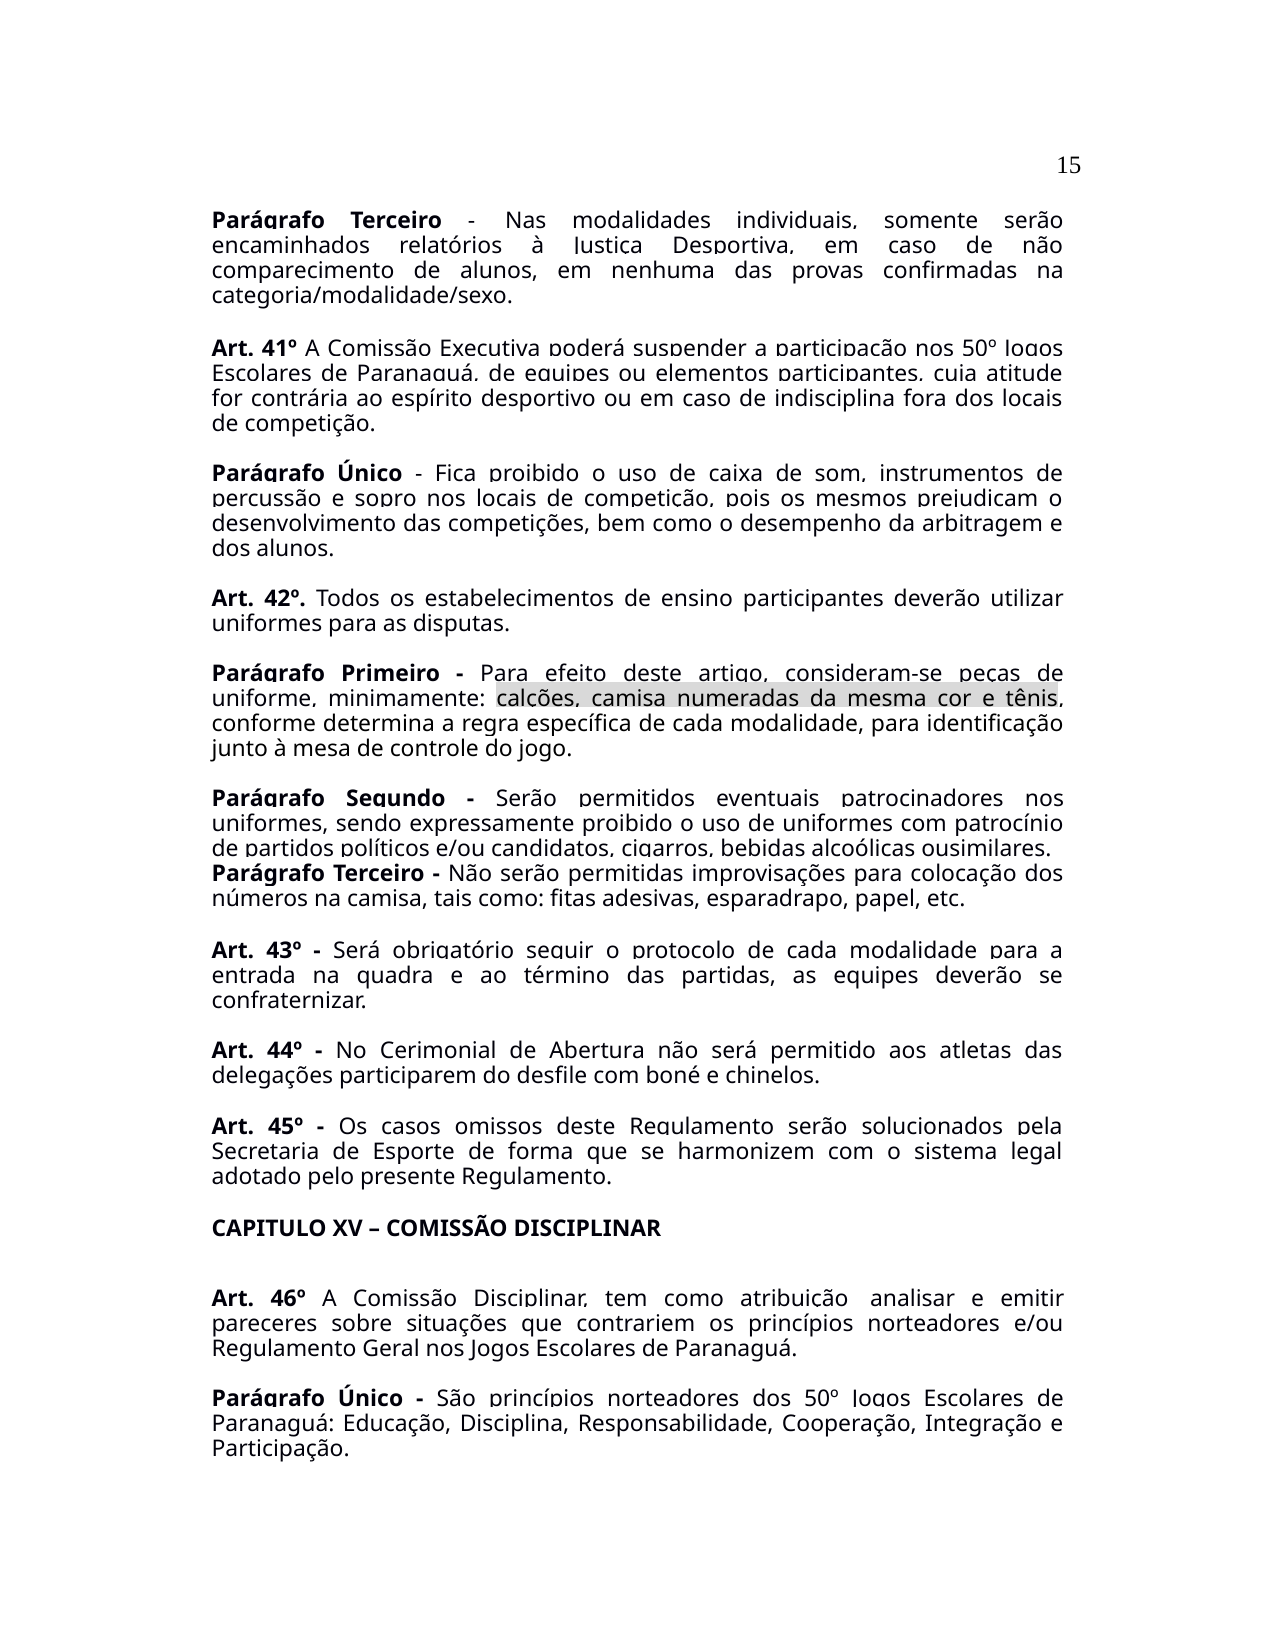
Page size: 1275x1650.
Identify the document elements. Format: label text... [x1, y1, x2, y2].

text Parágrafo Primeiro - Para efeito deste artigo, consideram-se peças de uniforme, minimamente: calções, camisa numeradas da mesma cor e tênis, conforme determina a regra específica de cada modalidade, para identificação junto à mesa de controle do jogo. [211, 661, 1064, 761]
text Art. 46º A Comissão Disciplinar, tem como atribuição analisar e emitir pareceres sobre situações que contrariem os princípios norteadores e/ou Regulamento Geral nos Jogos Escolares de Paranaguá. [211, 1287, 1064, 1362]
text Art. 41º A Comissão Executiva poderá suspender a participação nos 50º Jogos Escolares de Paranaguá, de equipes ou elementos participantes, cuja atitude for contrária ao espírito desportivo ou em caso de indisciplina fora dos locais de competição. [211, 336, 1064, 436]
text CAPITULO XV – COMISSÃO DISCIPLINAR [211, 1217, 1087, 1242]
text Art. 45º - Os casos omissos deste Regulamento serão solucionados pela Secretaria de Esporte de forma que se harmonizem com o sistema legal adotado pelo presente Regulamento. [211, 1114, 1064, 1189]
text Art. 44º - No Cerimonial de Abertura não será permitido aos atletas das delegações participarem do desfile com boné e chinelos. [211, 1039, 1063, 1089]
text Art. 42º. Todos os estabelecimentos de ensino participantes deverão utilizar uniformes para as disputas. [211, 586, 1064, 636]
text Parágrafo Único - São princípios norteadores dos 50º Jogos Escolares de Paranaguá: Educação, Disciplina, Responsabilidade, Cooperação, Integração e Participação. [211, 1387, 1064, 1462]
text Parágrafo Terceiro - Não serão permitidas improvisações para colocação dos números na camisa, tais como: fitas adesivas, esparadrapo, papel, etc. [211, 861, 1064, 911]
text Parágrafo Terceiro - Nas modalidades individuais, somente serão encaminhados relatórios à Justiça Desportiva, em caso de não comparecimento de alunos, em nenhuma das provas confirmadas na categoria/modalidade/sexo. [211, 208, 1064, 308]
text Art. 43º - Será obrigatório seguir o protocolo de cada modalidade para a entrada na quadra e ao término das partidas, as equipes deverão se confraternizar. [211, 939, 1064, 1014]
text Parágrafo Único - Fica proibido o uso de caixa de som, instrumentos de percussão e sopro nos locais de competição, pois os mesmos prejudicam o desenvolvimento das competições, bem como o desempenho da arbitragem e dos alunos. [211, 461, 1064, 561]
text Parágrafo Segundo - Serão permitidos eventuais patrocinadores nos uniformes, sendo expressamente proibido o uso de uniformes com patrocínio de partidos políticos e/ou candidatos, cigarros, bebidas alcoólicas ousimilares. [211, 786, 1064, 861]
